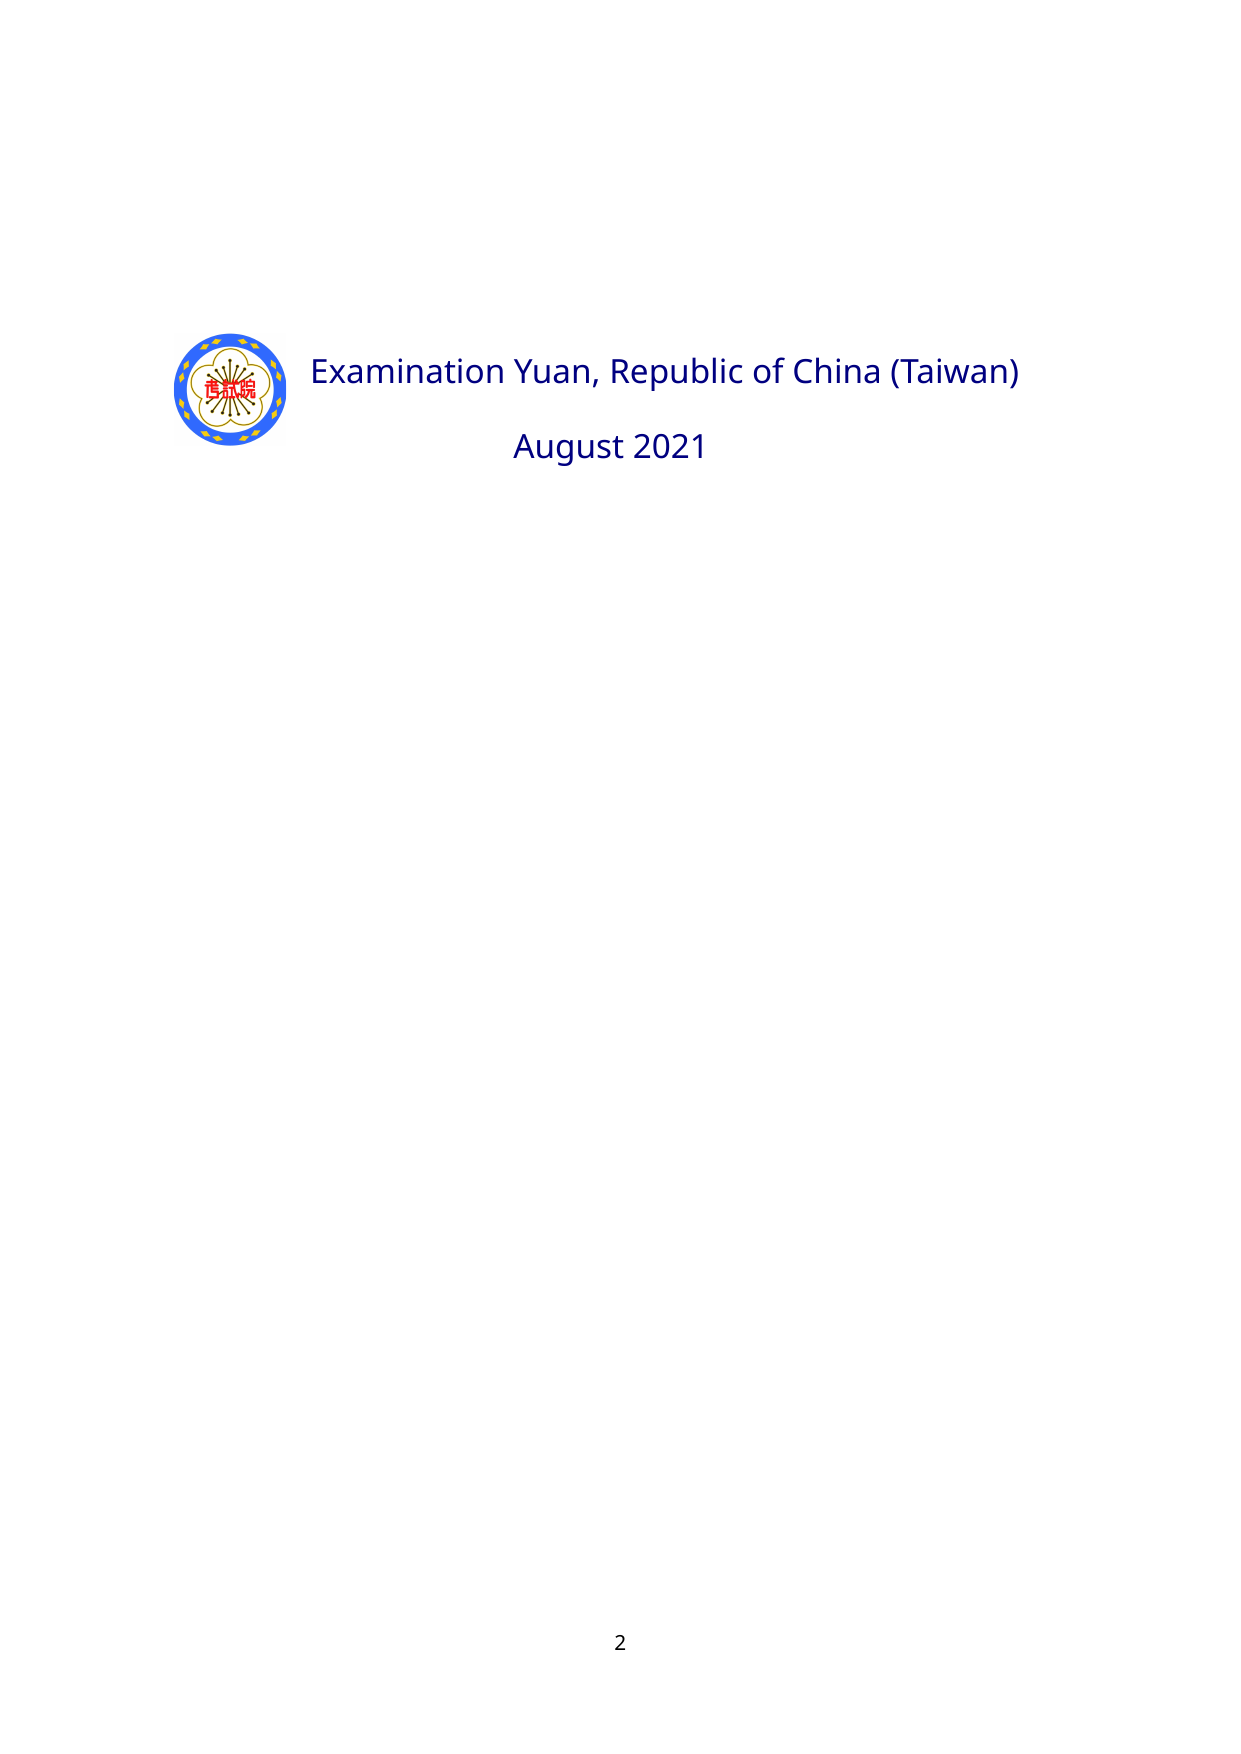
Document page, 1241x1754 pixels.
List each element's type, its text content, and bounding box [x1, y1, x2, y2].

picture [173, 333, 287, 446]
text August 2021 [148, 408, 1092, 483]
text [148, 333, 173, 408]
text Examination Yuan, Republic of China (Taiwan) [287, 333, 1092, 408]
